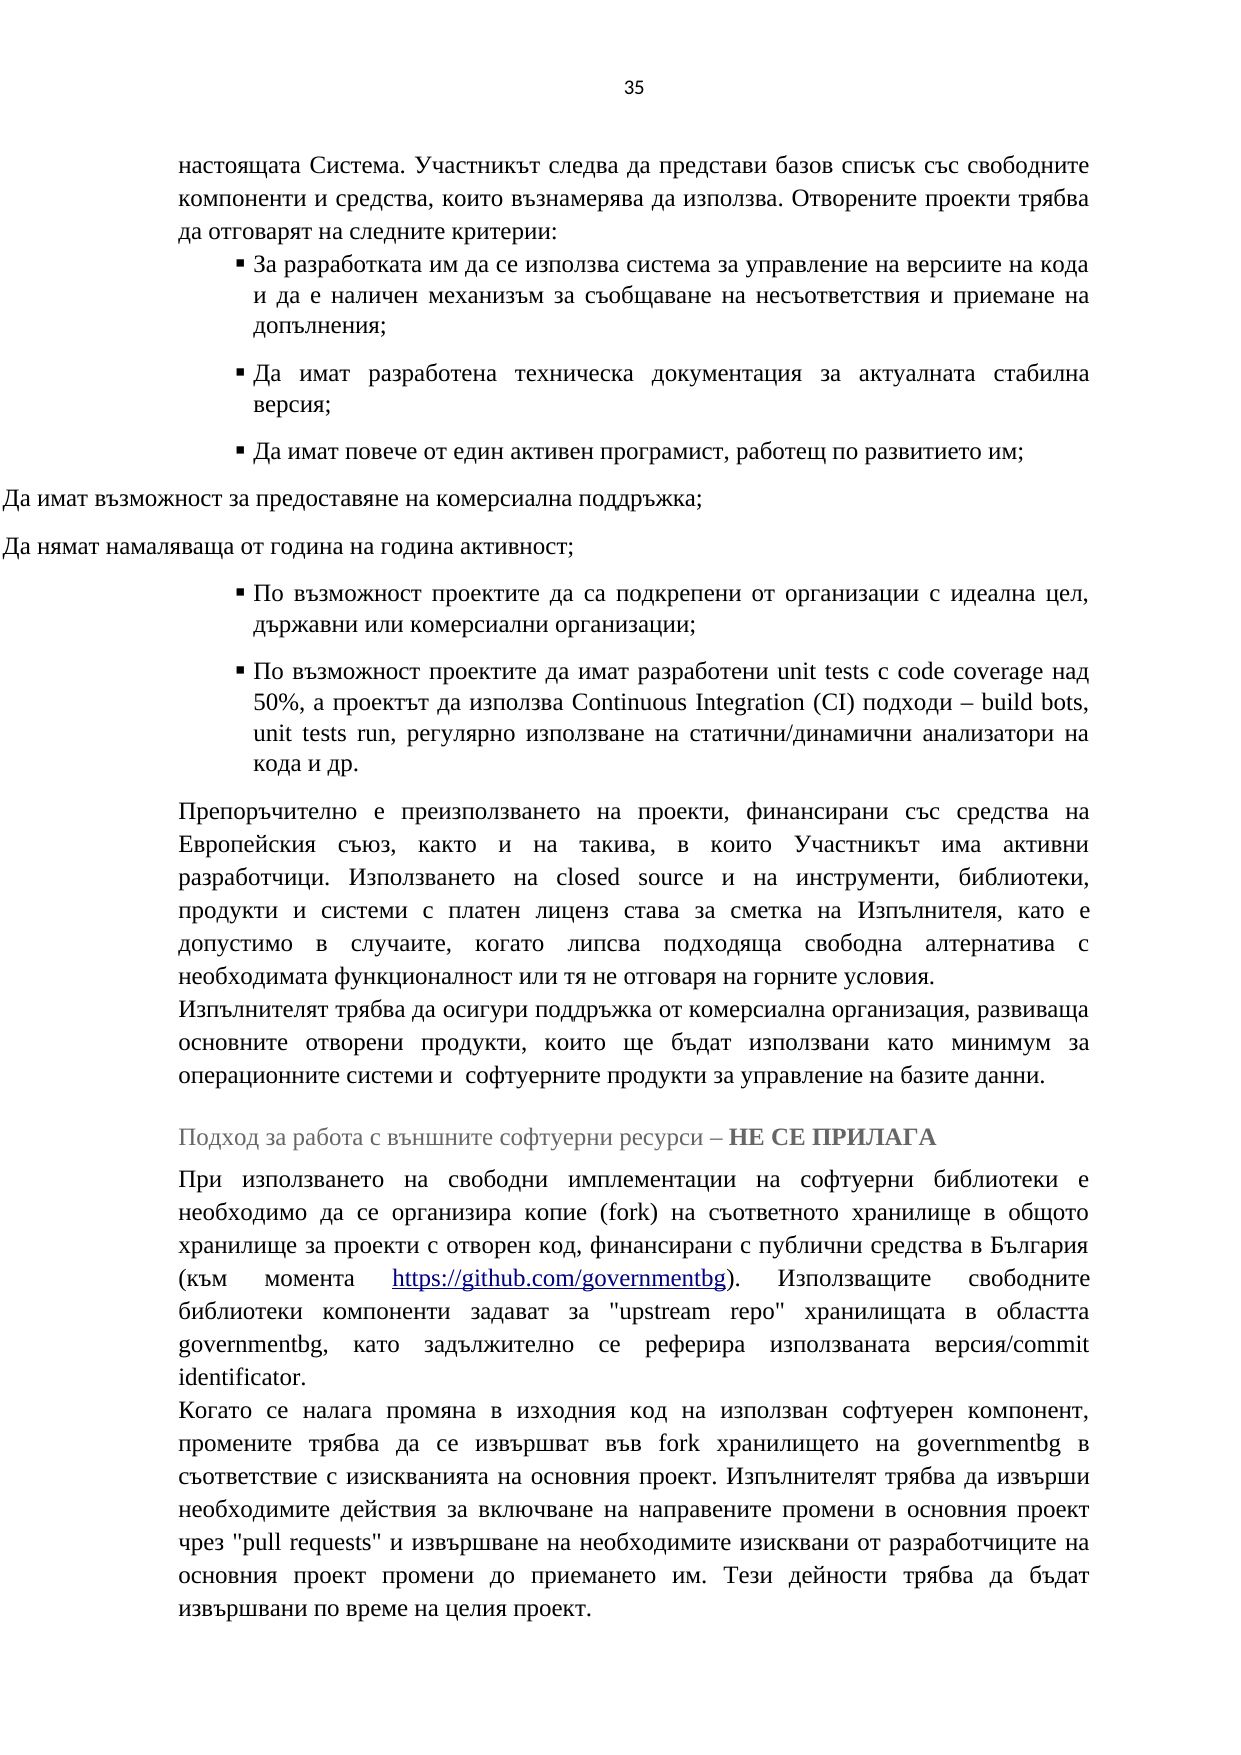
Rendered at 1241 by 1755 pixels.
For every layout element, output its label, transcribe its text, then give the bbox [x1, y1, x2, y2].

list По възможност проектите да имат разработени unit tests с code coverage над 50%, а проектът да използва Continuous Integration (CI) подходи – build bots, unit tests run, регулярно използване на статични/динамични анализатори на кода и др. [234, 656, 1090, 777]
subtitle Подход за работа с външните софтуерни ресурси – НЕ СЕ ПРИЛАГА [178, 1122, 1090, 1151]
text Изпълнителят трябва да осигури поддръжка от комерсиална организация, развиваща основните отворени продукти, които ще бъдат използвани като минимум за операционните системи и софтуерните продукти за управление на базите данни. [178, 994, 1090, 1089]
text При използването на свободни имплементации на софтуерни библиотеки е необходимо да се организира копие (fork) на съответното хранилище в общото хранилище за проекти с отворен код, финансирани с публични средства в България (към момента https://github.com/governmentbg). Използващите свободните библиотеки компоненти задават за "upstream repo" хранилищата в областта governmentbg, като задължително се реферира използваната версия/commit identificator. [178, 1164, 1090, 1391]
list Да имат повече от един активен програмист, работещ по развитието им; [234, 436, 1090, 465]
list Да нямат намаляваща от година на година активност; [0, 531, 1090, 559]
list По възможност проектите да са подкрепени от организации с идеална цел, държавни или комерсиални организации; [234, 578, 1090, 638]
text Препоръчително е преизползването на проекти, финансирани със средства на Европейския съюз, както и на такива, в които Участникът има активни разработчици. Използването на closed source и на инструменти, библиотеки, продукти и системи с платен лиценз става за сметка на изпълнителя, като е допустимо в случаите, когато липсва подходяща свободна алтернатива с необходимата функционалност или тя не отговаря на горните условия. [178, 796, 1090, 990]
text настоящата система. Участникът следва да представи базов списък със свободните компоненти и средства, които възнамерява да използва. Отворените проекти трябва да отговарят на следните критерии: [178, 150, 1090, 245]
list Да имат разработена техническа документация за актуалната стабилна версия; [234, 358, 1090, 417]
text Когато се налага промяна в изходния код на използван софтуерен компонент, промените трябва да се извършват във fork хранилището на governmentbg в съответствие с изискванията на основния проект. Изпълнителят трябва да извърши необходимите действия за включване на направените промени в основния проект чрез "pull requests" и извършване на необходимите изисквани от разработчиците на основния проект промени до приемането им. Тези дейности трябва да бъдат извършвани по време на целия проект. [178, 1395, 1090, 1622]
list За разработката им да се използва система за управление на версиите на кода и да е наличен механизъм за съобщаване на несъответствия и приемане на допълнения; [234, 249, 1090, 339]
list Да имат възможност за предоставяне на комерсиална поддръжка; [0, 483, 1090, 512]
